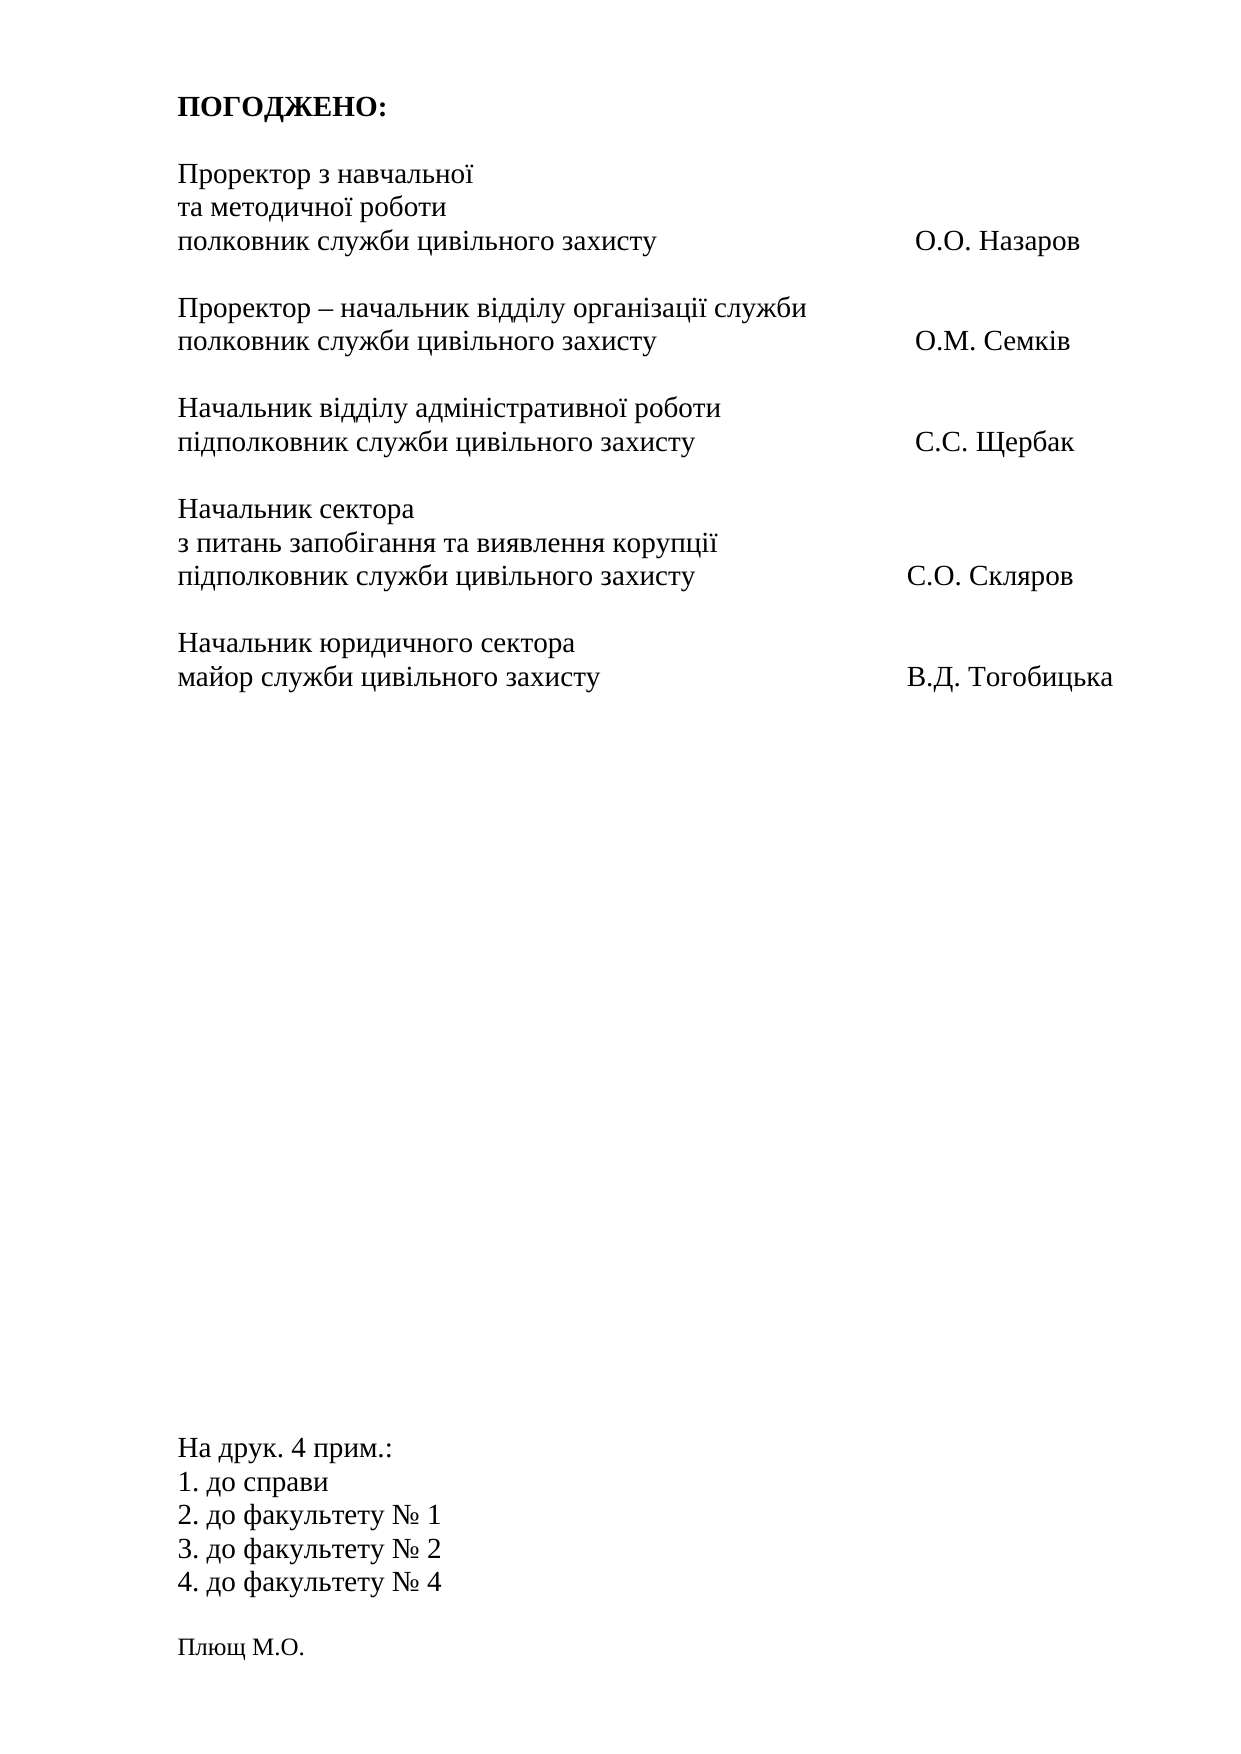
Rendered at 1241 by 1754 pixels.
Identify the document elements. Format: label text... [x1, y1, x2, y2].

text Плющ М.О. [177, 1632, 1152, 1660]
text підполковник служби цивільного захисту С.С. Щербак [177, 424, 1152, 458]
text Проректор – начальник відділу організації служби [177, 290, 1152, 323]
text Начальник юридичного сектора [177, 625, 1152, 659]
text Начальник сектора [177, 491, 1152, 525]
text 3. до факультету № 2 [177, 1531, 1152, 1564]
text майор служби цивільного захисту В.Д. Тогобицька [177, 659, 1152, 692]
text 1. до справи [177, 1464, 1152, 1497]
text Начальник відділу адміністративної роботи [177, 391, 1152, 424]
text з питань запобігання та виявлення корупції [177, 525, 1152, 558]
text полковник служби цивільного захисту О.О. Назаров [177, 223, 1152, 256]
text На друк. 4 прим.: [177, 1430, 1152, 1464]
text полковник служби цивільного захисту О.М. Семків [177, 323, 1152, 357]
text 2. до факультету № 1 [177, 1497, 1152, 1531]
text Проректор з навчальної [177, 156, 1152, 189]
text ПОГОДЖЕНО: [177, 89, 1152, 122]
text 4. до факультету № 4 [177, 1564, 1152, 1598]
text та методичної роботи [177, 189, 1152, 223]
text підполковник служби цивільного захисту С.О. Скляров [177, 558, 1152, 592]
